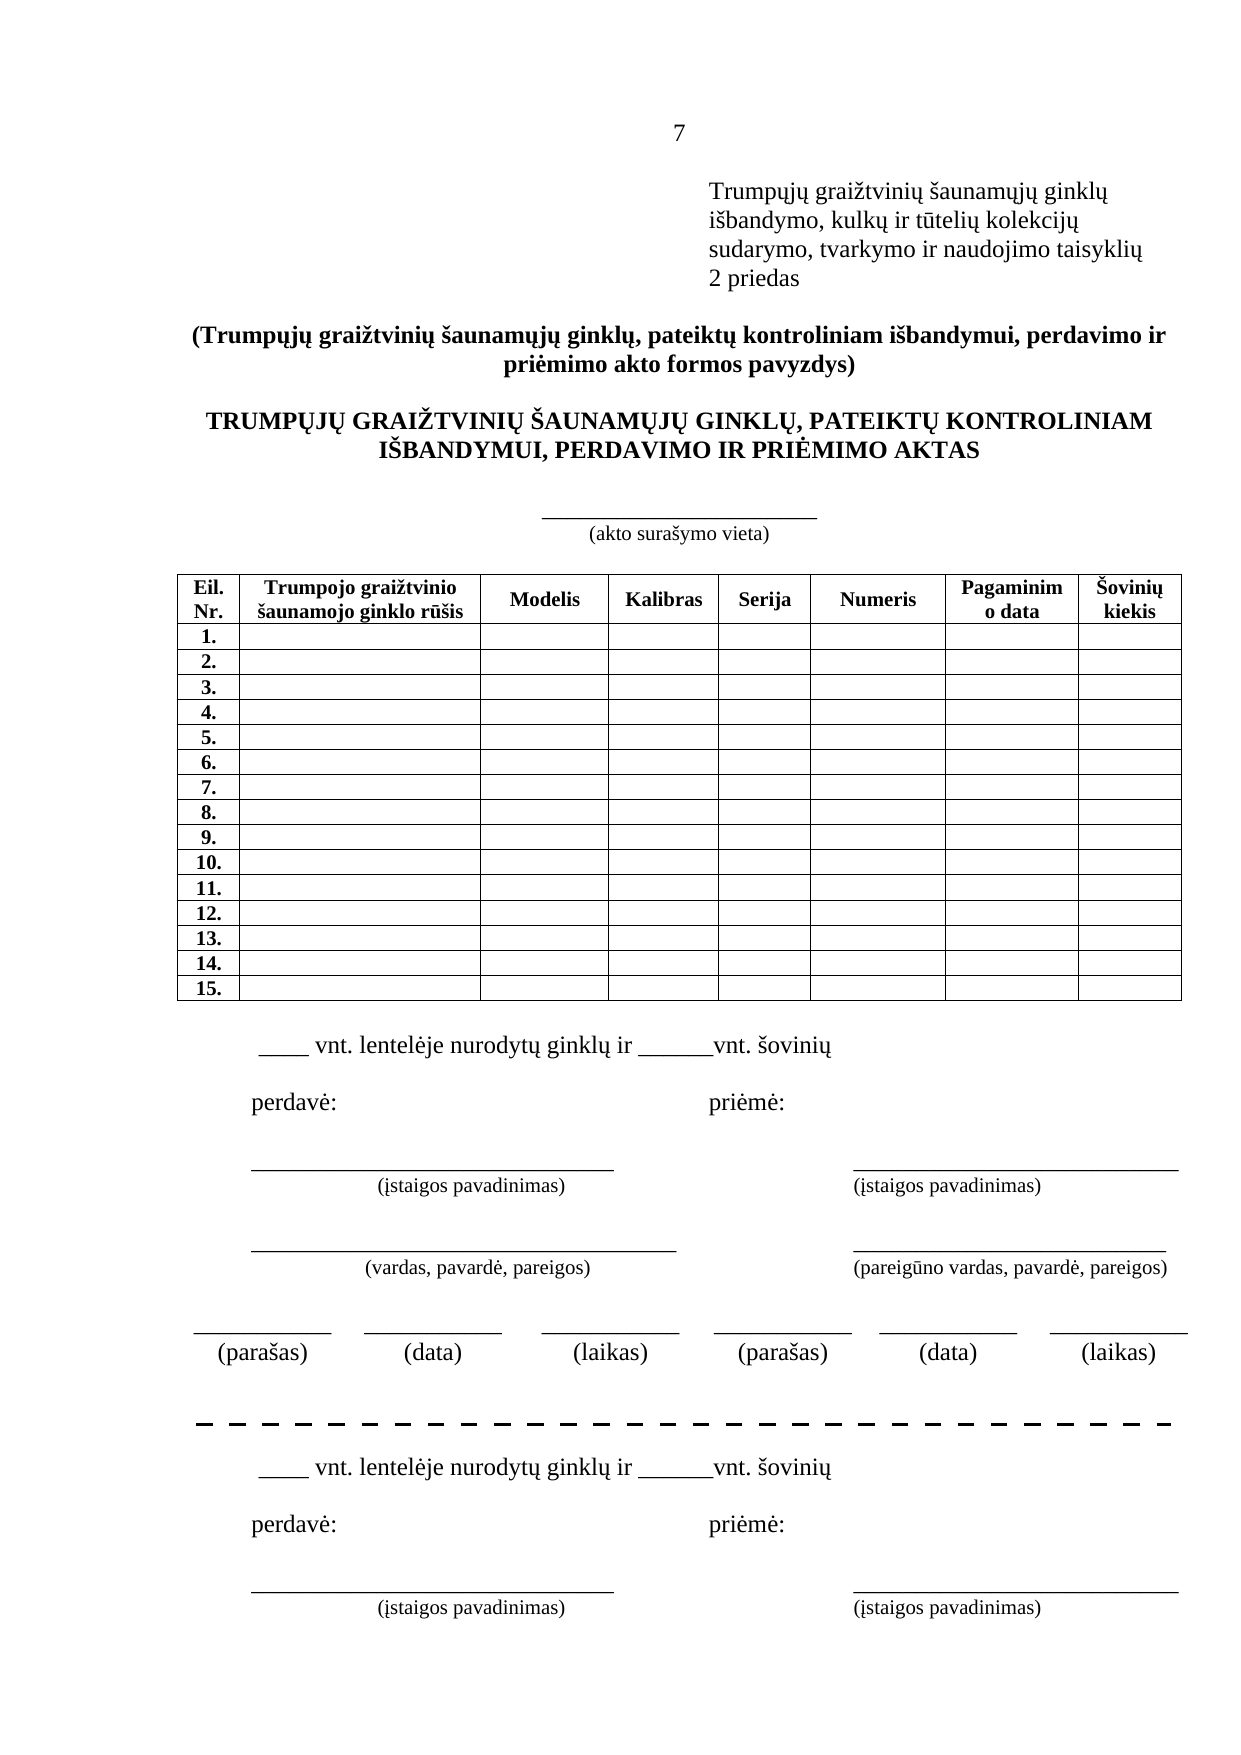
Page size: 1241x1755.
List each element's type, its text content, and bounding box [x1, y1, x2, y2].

table_cell [609, 775, 718, 799]
table_cell [719, 875, 810, 899]
table_header ___________ [518, 1308, 703, 1337]
table_header ___________ [348, 1308, 518, 1337]
table_header ___________ [863, 1308, 1033, 1337]
text sudarymo, tvarkymo ir naudojimo taisyklių [177, 234, 1181, 263]
table_cell [240, 875, 480, 899]
text _____________________________ __________________________ [177, 1145, 1181, 1173]
table_cell 8. [178, 800, 239, 824]
table_cell [481, 926, 608, 950]
table_cell [240, 700, 480, 724]
table_cell [946, 675, 1078, 699]
table_cell [481, 624, 608, 648]
table_cell [811, 825, 945, 849]
table_cell [719, 650, 810, 673]
table_cell [811, 875, 945, 899]
text (vardas, pavardė, pareigos) (pareigūno vardas, pavardė, pareigos) [177, 1255, 1181, 1279]
table_cell 12. [178, 901, 239, 924]
table_cell [240, 624, 480, 648]
table_cell [719, 800, 810, 824]
table_cell 13. [178, 926, 239, 950]
table_cell [811, 976, 945, 1000]
table_cell [481, 825, 608, 849]
table_cell 10. [178, 850, 239, 874]
table_cell [719, 926, 810, 950]
table_header ___________ [1033, 1308, 1204, 1337]
text _____________________________ __________________________ [177, 1567, 1181, 1595]
table_cell [946, 750, 1078, 774]
table_cell [811, 800, 945, 824]
table_cell [240, 750, 480, 774]
text (įstaigos pavadinimas) (įstaigos pavadinimas) [177, 1173, 1181, 1197]
table_cell (laikas) [1033, 1337, 1204, 1365]
table_cell [811, 850, 945, 874]
table_cell [240, 675, 480, 699]
table_cell [946, 700, 1078, 724]
table_cell [1079, 875, 1181, 899]
table_cell 5. [178, 725, 239, 749]
table_cell [946, 800, 1078, 824]
table_cell [609, 650, 718, 673]
table_header Trumpojo graižtvinio šaunamojo ginklo rūšis [240, 575, 480, 623]
table_cell [719, 976, 810, 1000]
table_cell [240, 650, 480, 673]
table_cell 15. [178, 976, 239, 1000]
table_header ___________ [703, 1308, 863, 1337]
table_cell [240, 951, 480, 975]
table_cell [1079, 901, 1181, 924]
table_cell [811, 700, 945, 724]
table_cell 6. [178, 750, 239, 774]
table_cell [481, 650, 608, 673]
table_cell [1079, 800, 1181, 824]
table_cell [609, 951, 718, 975]
table_cell [609, 800, 718, 824]
table_cell [609, 725, 718, 749]
table_cell [946, 976, 1078, 1000]
table_header Šovinių kiekis [1079, 575, 1181, 623]
table_cell [481, 875, 608, 899]
text (Trumpųjų graižtvinių šaunamųjų ginklų, pateiktų kontroliniam išbandymui, perdavimo ir priėmimo akto formos pavyzdys) [177, 320, 1181, 378]
table_cell [481, 800, 608, 824]
table_cell [609, 675, 718, 699]
table_cell [1079, 951, 1181, 975]
table_cell [481, 700, 608, 724]
table_cell [811, 750, 945, 774]
text ____ vnt. lentelėje nurodytų ginklų ir ______vnt. šovinių [177, 1030, 1181, 1058]
text (įstaigos pavadinimas) (įstaigos pavadinimas) [177, 1595, 1181, 1619]
table_cell [719, 750, 810, 774]
table_cell 7. [178, 775, 239, 799]
table_cell (parašas) [703, 1337, 863, 1365]
table_cell 3. [178, 675, 239, 699]
table_cell [811, 926, 945, 950]
table_cell [946, 775, 1078, 799]
table_cell [1079, 700, 1181, 724]
table_cell [240, 926, 480, 950]
table_cell [481, 901, 608, 924]
table_cell [946, 624, 1078, 648]
text Trumpųjų graižtvinių šaunamųjų ginklų [177, 176, 1181, 205]
table_cell 4. [178, 700, 239, 724]
table_cell [240, 725, 480, 749]
table_cell 14. [178, 951, 239, 975]
table_cell 9. [178, 825, 239, 849]
table_cell [481, 725, 608, 749]
table_header Numeris [811, 575, 945, 623]
table_cell [719, 675, 810, 699]
text __________________________________ _________________________ [177, 1226, 1181, 1255]
text (akto surašymo vieta) [177, 521, 1181, 545]
text perdavė: priėmė: [177, 1087, 1181, 1116]
table_cell [481, 750, 608, 774]
table_cell [240, 800, 480, 824]
table_cell [1079, 725, 1181, 749]
table_cell [719, 725, 810, 749]
table_cell [481, 951, 608, 975]
table_cell [609, 700, 718, 724]
table_header Pagaminimo data [946, 575, 1078, 623]
table_cell (laikas) [518, 1337, 703, 1365]
table_header Serija [719, 575, 810, 623]
table_cell [240, 850, 480, 874]
text ______________________ [177, 493, 1181, 521]
table_cell [240, 901, 480, 924]
table_cell [946, 650, 1078, 673]
table_cell 2. [178, 650, 239, 673]
table_cell [811, 775, 945, 799]
table_cell [1079, 976, 1181, 1000]
text TRUMPŲJŲ GRAIŽTVINIŲ ŠAUNAMŲJŲ GINKLŲ, PATEIKTŲ KONTROLINIAM IŠBANDYMUI, PERDAVIMO IR PRIĖMIMO AKTAS [177, 406, 1181, 464]
table_cell [1079, 624, 1181, 648]
table_cell 11. [178, 875, 239, 899]
table_cell [811, 901, 945, 924]
table_cell [719, 951, 810, 975]
text 2 priedas [177, 263, 1181, 291]
table_cell [609, 850, 718, 874]
table_cell [609, 901, 718, 924]
table_cell [719, 624, 810, 648]
table_cell [946, 951, 1078, 975]
table_cell [946, 825, 1078, 849]
table_header Kalibras [609, 575, 718, 623]
table_cell (data) [348, 1337, 518, 1365]
table_cell [481, 850, 608, 874]
table_cell [811, 675, 945, 699]
table_cell [481, 775, 608, 799]
table_cell [946, 725, 1078, 749]
table_cell [946, 875, 1078, 899]
table_cell [609, 624, 718, 648]
table_cell [811, 725, 945, 749]
table_cell [481, 976, 608, 1000]
table_header Modelis [481, 575, 608, 623]
text perdavė: priėmė: [177, 1509, 1181, 1538]
table_cell [1079, 675, 1181, 699]
table_cell [946, 850, 1078, 874]
table_cell [240, 976, 480, 1000]
table_cell [946, 926, 1078, 950]
table_cell [719, 901, 810, 924]
table_cell [240, 825, 480, 849]
table_cell [811, 951, 945, 975]
text išbandymo, kulkų ir tūtelių kolekcijų [177, 205, 1181, 234]
table_cell [811, 650, 945, 673]
table_cell [609, 976, 718, 1000]
table_cell [719, 850, 810, 874]
table_cell [609, 926, 718, 950]
table_cell [240, 775, 480, 799]
table_cell 1. [178, 624, 239, 648]
table_cell [1079, 650, 1181, 673]
table_header ___________ [177, 1308, 348, 1337]
table_cell [811, 624, 945, 648]
table_cell [481, 675, 608, 699]
table_cell [719, 825, 810, 849]
table_cell [1079, 750, 1181, 774]
table_cell [609, 825, 718, 849]
table_cell (parašas) [177, 1337, 348, 1365]
table_cell [1079, 775, 1181, 799]
table_cell [719, 775, 810, 799]
table_cell [946, 901, 1078, 924]
table_cell [609, 875, 718, 899]
table_cell (data) [863, 1337, 1033, 1365]
table_header Eil. Nr. [178, 575, 239, 623]
table_cell [1079, 825, 1181, 849]
table_cell [609, 750, 718, 774]
text ____ vnt. lentelėje nurodytų ginklų ir ______vnt. šovinių [177, 1452, 1181, 1480]
table_cell [1079, 850, 1181, 874]
table_cell [719, 700, 810, 724]
table_cell [1079, 926, 1181, 950]
